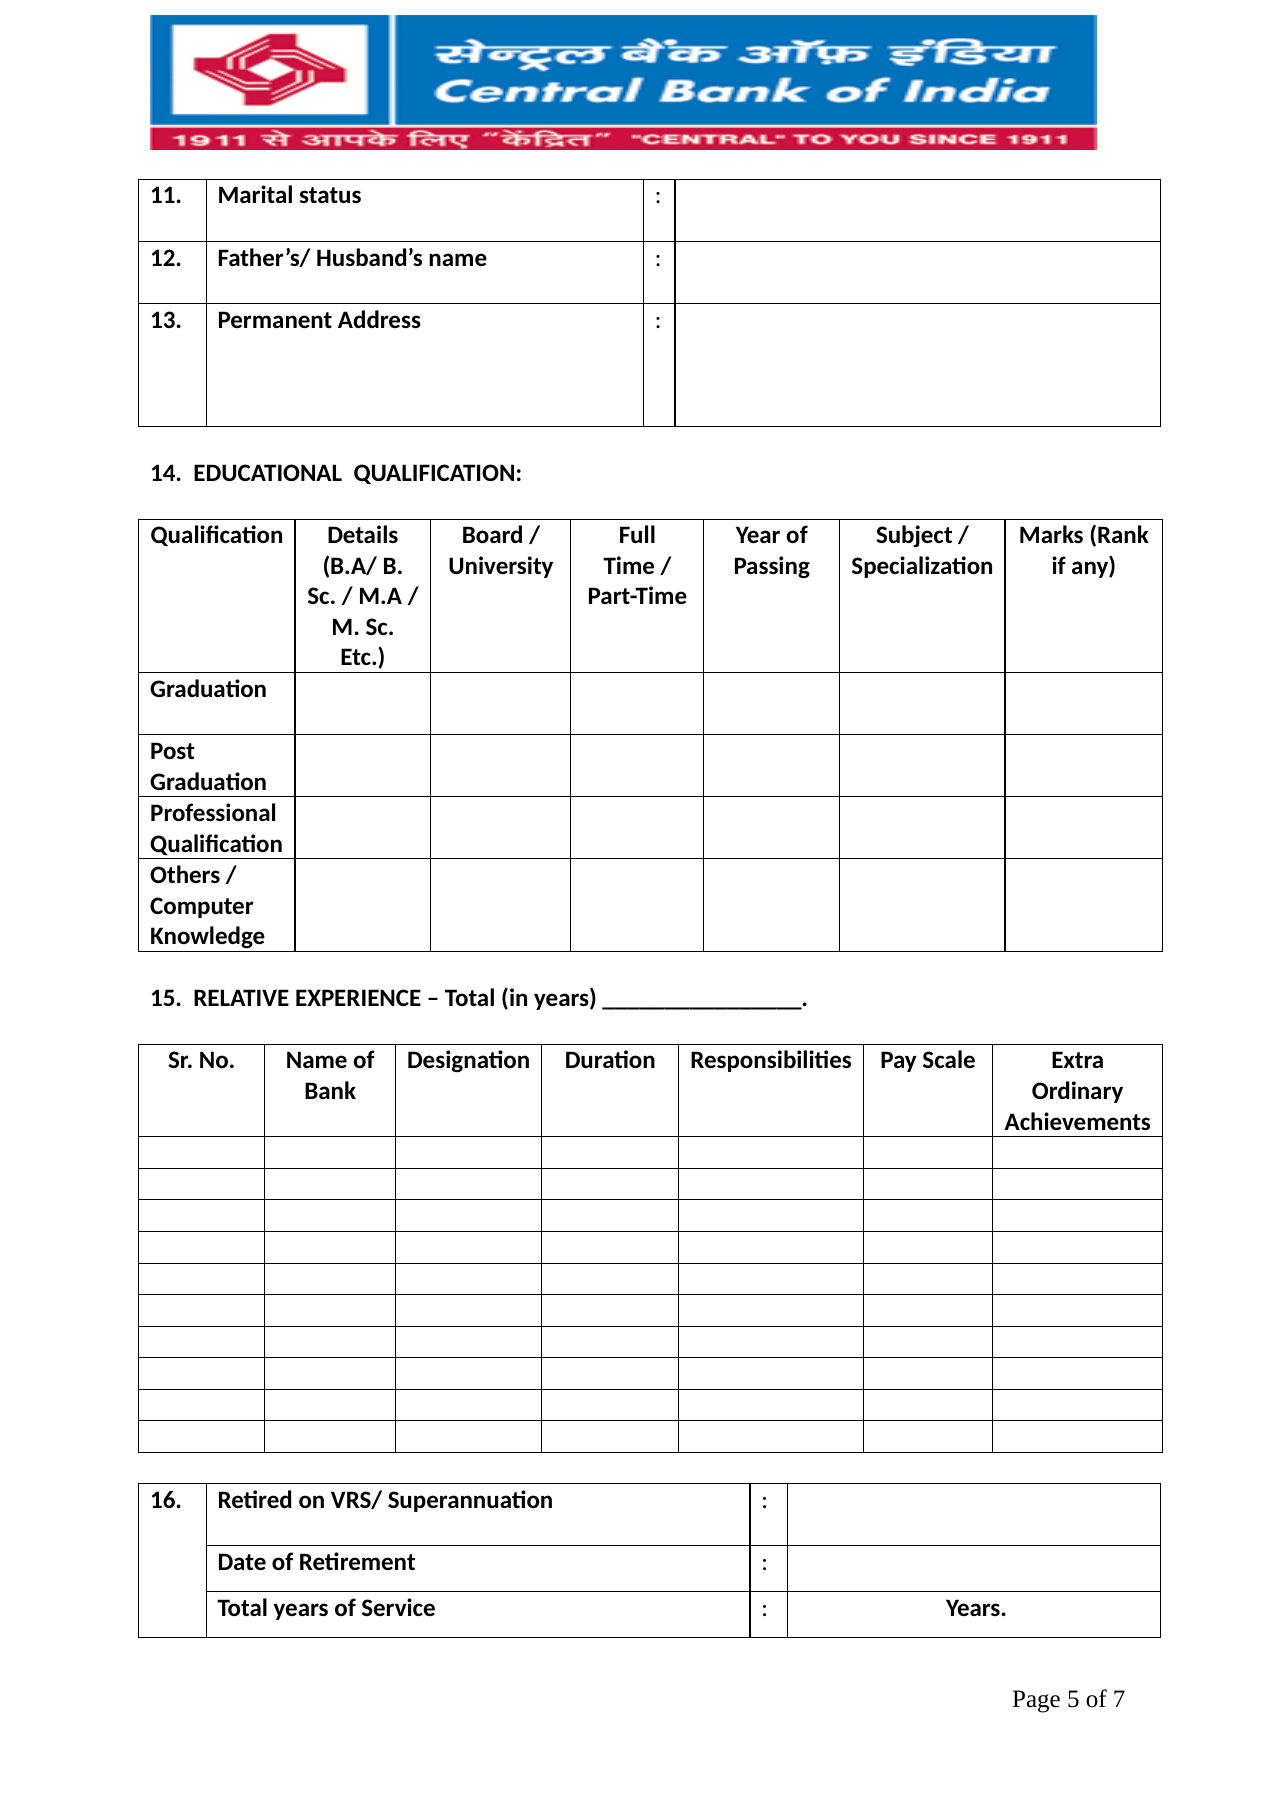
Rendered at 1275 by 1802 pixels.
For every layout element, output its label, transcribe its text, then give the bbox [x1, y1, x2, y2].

table_cell : [644, 242, 674, 303]
table_cell [265, 1327, 395, 1357]
table_header Marks (Rank if any) [1006, 520, 1162, 672]
table_header Name of Bank [265, 1045, 395, 1136]
table_cell Father’s/ Husband’s name [207, 242, 643, 303]
table_cell [1006, 859, 1162, 951]
table_cell [679, 1421, 863, 1452]
table_cell [679, 1295, 863, 1326]
table_cell [840, 673, 1004, 734]
table_header : [751, 1484, 787, 1545]
table_cell Total years of Service [207, 1592, 749, 1637]
table_cell [704, 673, 839, 734]
table_cell [704, 797, 839, 858]
table_cell [139, 1295, 264, 1326]
table_cell 12. [139, 242, 206, 303]
table_cell [265, 1264, 395, 1294]
table_cell [679, 1390, 863, 1420]
table_header Board / University [431, 520, 570, 672]
table_cell [396, 1232, 541, 1262]
table_cell [676, 242, 1160, 303]
table_cell : [644, 304, 674, 426]
table_cell [679, 1200, 863, 1231]
table_header [676, 180, 1160, 241]
table_cell [679, 1169, 863, 1199]
table_cell Date of Retirement [207, 1546, 749, 1591]
table_cell [396, 1327, 541, 1357]
table_cell [679, 1358, 863, 1389]
table_header 16. [139, 1484, 206, 1637]
table_cell [396, 1264, 541, 1294]
table_cell 13. [139, 304, 206, 426]
table_header Subject / Specialization [840, 520, 1004, 672]
table_cell [676, 304, 1160, 426]
table_cell [396, 1200, 541, 1231]
table_cell [571, 673, 703, 734]
table_cell [396, 1137, 541, 1168]
table_cell [431, 673, 570, 734]
table_cell [396, 1358, 541, 1389]
table_cell [265, 1295, 395, 1326]
table_cell [265, 1137, 395, 1168]
table_cell [993, 1137, 1162, 1168]
table_cell [864, 1169, 992, 1199]
table_cell [864, 1200, 992, 1231]
table_cell [864, 1295, 992, 1326]
table_cell [396, 1390, 541, 1420]
table_header Duration [542, 1045, 678, 1136]
table_cell [139, 1200, 264, 1231]
table_cell [542, 1358, 678, 1389]
table_cell [265, 1421, 395, 1452]
table_cell [296, 859, 430, 951]
table_cell [431, 735, 570, 796]
table_cell [571, 859, 703, 951]
table_header Retired on VRS/ Superannuation [207, 1484, 749, 1545]
text 15. RELATIVE EXPERIENCE – Total (in years) ________________. [150, 982, 1125, 1013]
table_cell [993, 1232, 1162, 1262]
table_cell [265, 1200, 395, 1231]
table_cell [542, 1200, 678, 1231]
table_cell [704, 735, 839, 796]
table_cell [431, 859, 570, 951]
table_cell [993, 1264, 1162, 1294]
table_cell Post Graduation [139, 735, 294, 796]
table_cell [139, 1137, 264, 1168]
table_cell [993, 1327, 1162, 1357]
table_cell [864, 1358, 992, 1389]
table_cell [265, 1390, 395, 1420]
table_cell [542, 1169, 678, 1199]
table_cell [993, 1358, 1162, 1389]
table_header Responsibilities [679, 1045, 863, 1136]
table_cell [431, 797, 570, 858]
table_cell [840, 797, 1004, 858]
table_cell [139, 1264, 264, 1294]
table_header Extra Ordinary Achievements [993, 1045, 1162, 1136]
table_cell [993, 1421, 1162, 1452]
table_header Year of Passing [704, 520, 839, 672]
table_cell [864, 1232, 992, 1262]
table_cell [542, 1264, 678, 1294]
table_header Details (B.A/ B. Sc. / M.A / M. Sc. Etc.) [296, 520, 430, 672]
table_cell [840, 859, 1004, 951]
table_cell [704, 859, 839, 951]
table_cell : [751, 1546, 787, 1591]
table_cell Years. [788, 1592, 1160, 1637]
table_cell [1006, 797, 1162, 858]
table_cell Permanent Address [207, 304, 643, 426]
table_header 11. [139, 180, 206, 241]
table_cell [993, 1390, 1162, 1420]
table_cell [571, 797, 703, 858]
table_header Marital status [207, 180, 643, 241]
table_cell [993, 1200, 1162, 1231]
table_header Sr. No. [139, 1045, 264, 1136]
table_cell [396, 1295, 541, 1326]
table_cell [864, 1327, 992, 1357]
table_cell [1006, 735, 1162, 796]
table_cell [265, 1169, 395, 1199]
table_cell [139, 1421, 264, 1452]
table_header Pay Scale [864, 1045, 992, 1136]
table_cell [679, 1232, 863, 1262]
table_cell Others / Computer Knowledge [139, 859, 294, 951]
table_cell [542, 1232, 678, 1262]
table_cell [139, 1390, 264, 1420]
table_cell [1006, 673, 1162, 734]
table_cell [139, 1169, 264, 1199]
table_cell [993, 1169, 1162, 1199]
table_cell [679, 1137, 863, 1168]
table_header : [644, 180, 674, 241]
table_cell [864, 1421, 992, 1452]
table_cell [542, 1137, 678, 1168]
table_cell [788, 1546, 1160, 1591]
table_cell [396, 1169, 541, 1199]
table_cell [296, 735, 430, 796]
table_cell : [751, 1592, 787, 1637]
table_header [788, 1484, 1160, 1545]
table_cell [139, 1232, 264, 1262]
table_cell Professional Qualification [139, 797, 294, 858]
table_cell [139, 1327, 264, 1357]
table_cell [993, 1295, 1162, 1326]
table_cell [864, 1137, 992, 1168]
table_cell [679, 1327, 863, 1357]
table_header Full Time / Part-Time [571, 520, 703, 672]
table_cell [265, 1232, 395, 1262]
table_cell [679, 1264, 863, 1294]
table_cell Graduation [139, 673, 294, 734]
table_cell [542, 1295, 678, 1326]
table_cell [542, 1327, 678, 1357]
table_cell [542, 1390, 678, 1420]
text 14. EDUCATIONAL QUALIFICATION: [150, 457, 1125, 488]
table_cell [840, 735, 1004, 796]
table_header Qualification [139, 520, 294, 672]
table_cell [864, 1264, 992, 1294]
table_cell [296, 797, 430, 858]
table_cell [139, 1358, 264, 1389]
table_cell [296, 673, 430, 734]
table_header Designation [396, 1045, 541, 1136]
table_cell [265, 1358, 395, 1389]
table_cell [864, 1390, 992, 1420]
table_cell [542, 1421, 678, 1452]
table_cell [571, 735, 703, 796]
table_cell [396, 1421, 541, 1452]
